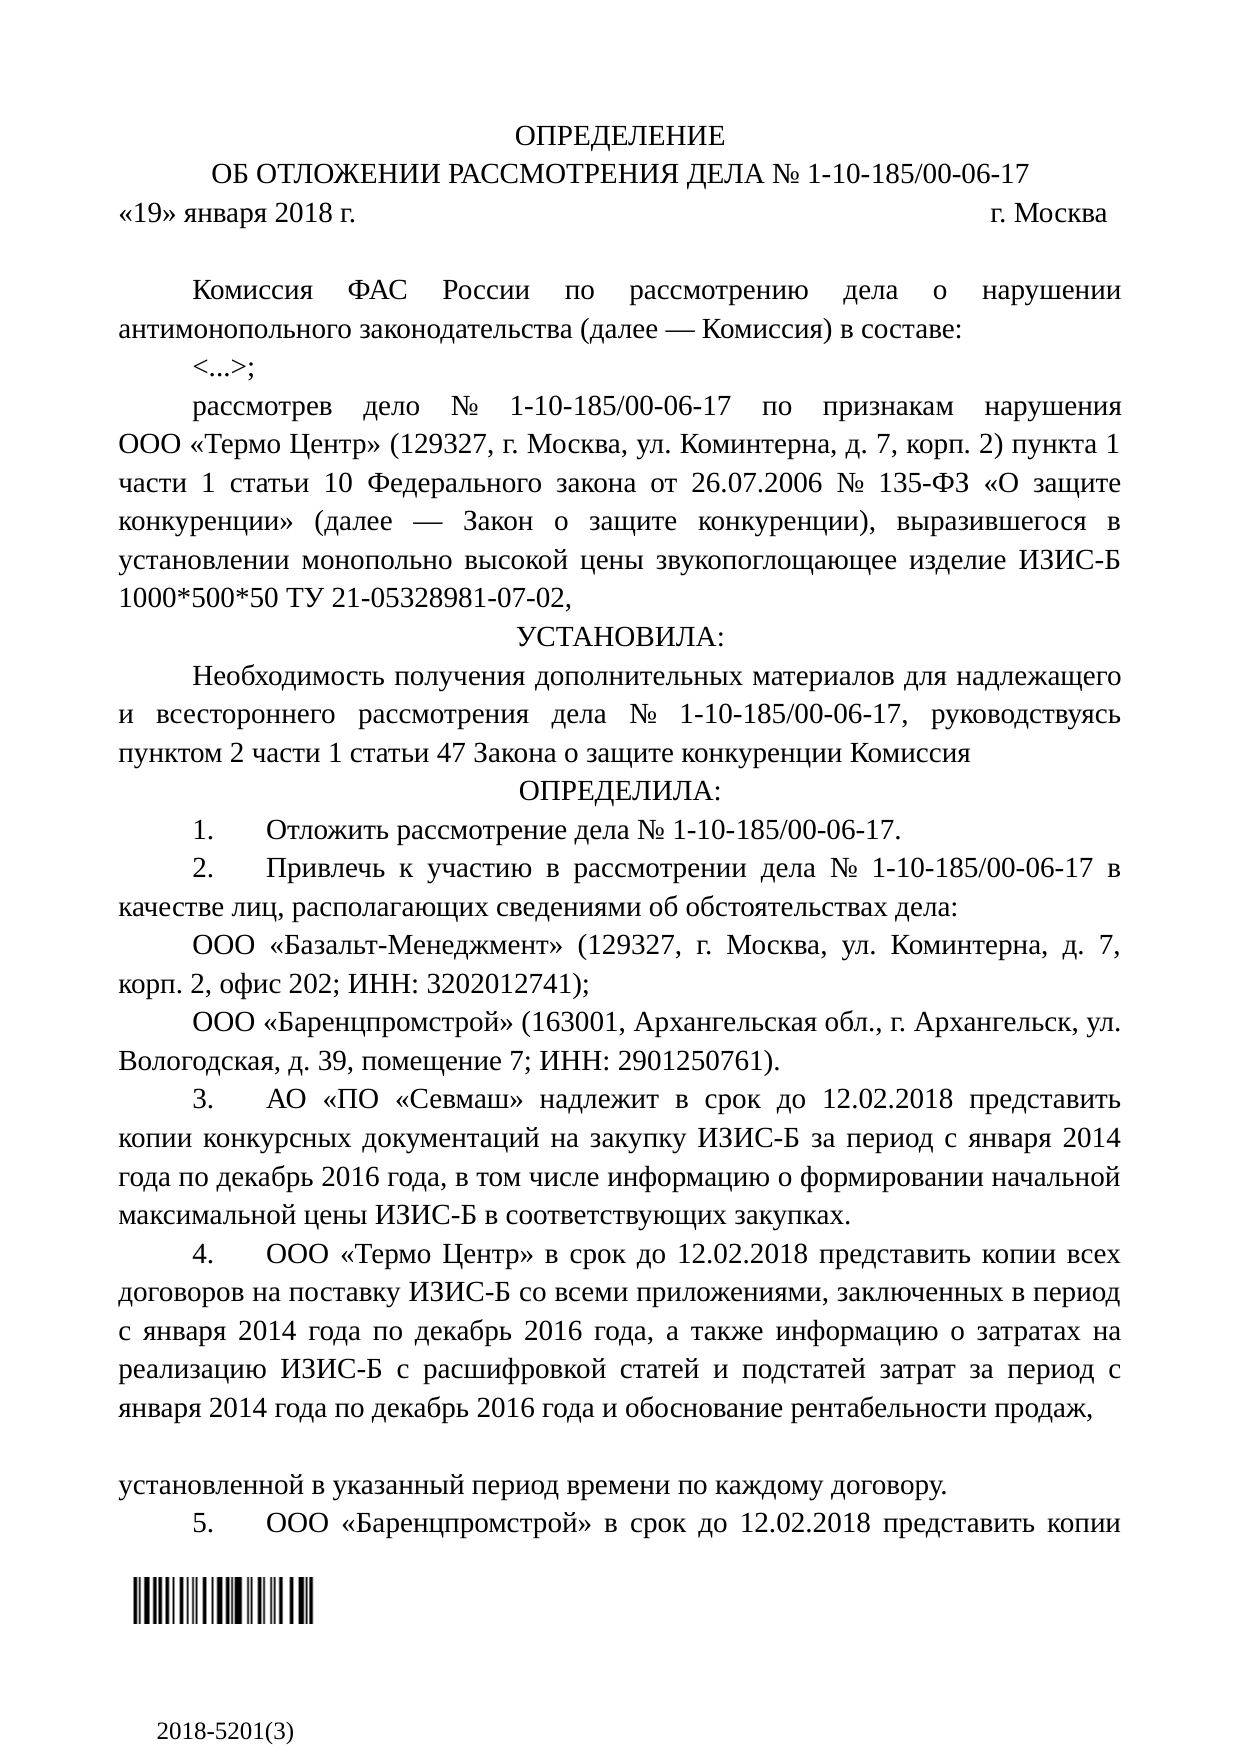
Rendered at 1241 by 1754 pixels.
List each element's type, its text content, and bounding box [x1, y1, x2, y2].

text 5. ООО «Баренцпромстрой» в срок до 12.02.2018 представить копии [118, 1506, 1122, 1539]
text УСТАНОВИЛА: [118, 619, 1122, 653]
text ОБ ОТЛОЖЕНИИ РАССМОТРЕНИЯ ДЕЛА № 1-10-185/00-06-17 [118, 157, 1122, 190]
text 3. АО «ПО «Севмаш» надлежит в срок до 12.02.2018 представить копии конкурсных документаций на закупку ИЗИС-Б за период с января 2014 года по декабрь 2016 года, в том числе информацию о формировании начальной максимальной цены ИЗИС-Б в соответствующих закупках. [118, 1082, 1122, 1231]
text установленной в указанный период времени по каждому договору. [118, 1467, 1122, 1501]
picture [118, 1577, 331, 1624]
text ОПРЕДЕЛИЛА: [118, 773, 1122, 807]
text Комиссия ФАС России по рассмотрению дела о нарушении антимонопольного законодательства (далее — Комиссия) в составе: [118, 272, 1122, 344]
text ОПРЕДЕЛЕНИЕ [118, 118, 1122, 152]
text 4. ООО «Термо Центр» в срок до 12.02.2018 представить копии всех договоров на поставку ИЗИС-Б со всеми приложениями, заключенных в период с января 2014 года по декабрь 2016 года, а также информацию о затратах на реализацию ИЗИС-Б с расшифровкой статей и подстатей затрат за период с января 2014 года по декабрь 2016 года и обоснование рентабельности продаж, [118, 1236, 1122, 1423]
text рассмотрев дело № 1-10-185/00-06-17 по признакам нарушения ООО «Термо Центр» (129327, г. Москва, ул. Коминтерна, д. 7, корп. 2) пункта 1 части 1 статьи 10 Федерального закона от 26.07.2006 № 135-ФЗ «О защите конкуренции» (далее — Закон о защите конкуренции), выразившегося в установлении монопольно высокой цены звукопоглощающее изделие ИЗИС-Б 1000*500*50 ТУ 21-05328981-07-02, [118, 388, 1122, 614]
text 2. Привлечь к участию в рассмотрении дела № 1-10-185/00-06-17 в качестве лиц, располагающих сведениями об обстоятельствах дела: [118, 850, 1122, 922]
text ООО «Базальт-Менеджмент» (129327, г. Москва, ул. Коминтерна, д. 7, корп. 2, офис 202; ИНН: 3202012741); [118, 927, 1122, 999]
text Необходимость получения дополнительных материалов для надлежащего и всестороннего рассмотрения дела № 1-10-185/00-06-17, руководствуясь пунктом 2 части 1 статьи 47 Закона о защите конкуренции Комиссия [118, 658, 1122, 768]
text 1. Отложить рассмотрение дела № 1-10-185/00-06-17. [118, 812, 1122, 845]
text <...>; [118, 349, 1122, 383]
text ООО «Баренцпромстрой» (163001, Архангельская обл., г. Архангельск, ул. Вологодская, д. 39, помещение 7; ИНН: 2901250761). [118, 1004, 1122, 1077]
text «19» января 2018 г. г. Москва [118, 195, 1122, 229]
